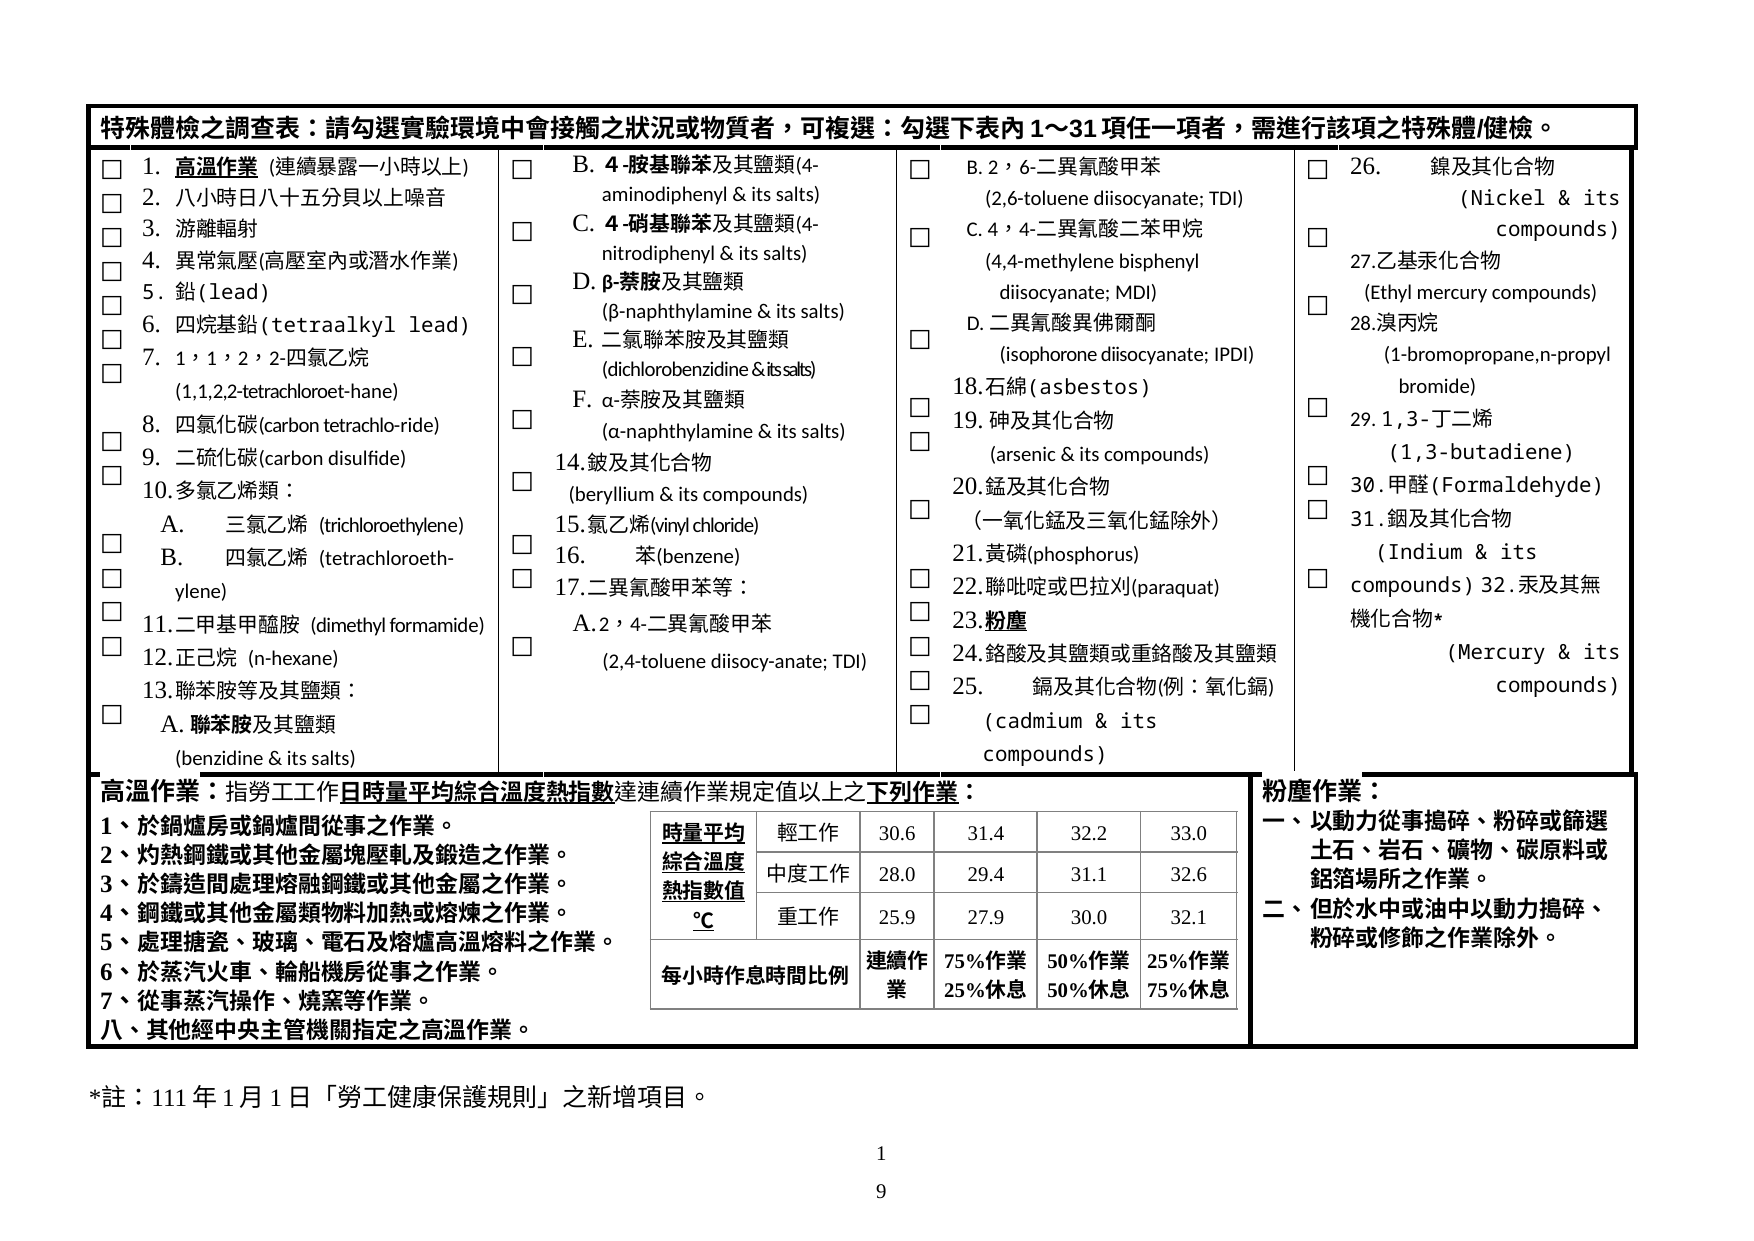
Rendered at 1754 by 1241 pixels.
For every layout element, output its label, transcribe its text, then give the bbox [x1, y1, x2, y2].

table_header 30.6 [861, 812, 933, 851]
table_cell B. 2，6-二異氰酸甲苯 (2,6-toluene diisocyanate; TDI) C. 4，4-二異氰酸二苯甲烷 (4,4-methylene bisphenyl diisocyanate; MDI) D. 二異氰酸異佛爾酮 (isophorone diisocyanate; IPDI) 石綿(asbestos) 砷及其化合物 (arsenic & its compounds) 錳及其化合物 （一氧化錳及三氧化錳除外） 黃磷(phosphorus) 聯吡啶或巴拉刈(paraquat) 粉塵 鉻酸及其鹽類或重鉻酸及其鹽類 鎘及其化合物(例：氧化鎘) (cadmium & its compounds) [941, 150, 1294, 772]
table_cell □ □ □ □ □ □ □□ □ □ □ [897, 150, 940, 772]
table_header 特殊體檢之調查表：請勾選實驗環境中會接觸之狀況或物質者，可複選：勾選下表內1〜31項任一項者，需進行該項之特殊體/健檢。 [91, 108, 1634, 145]
table_cell 75%作業25%休息 [935, 940, 1036, 1008]
table_header 輕工作 [757, 812, 859, 851]
table_header 時量平均綜合溫度熱指數值℃ [651, 812, 756, 939]
table_cell 50%作業50%休息 [1038, 940, 1140, 1008]
table_cell 25%作業75%休息 [1141, 940, 1236, 1008]
table_cell 高溫作業：指勞工工作日時量平均綜合溫度熱指數達連續作業規定值以上之下列作業： [91, 777, 1248, 806]
text *註：111年1月1日「勞工健康保護規則」之新增項目。 [89, 1078, 1665, 1114]
table_cell 32.1 [1141, 893, 1236, 939]
table_header 32.2 [1038, 812, 1140, 851]
table_cell 連續作業 [861, 940, 933, 1008]
table_cell 高溫作業 (連續暴露一小時以上) 八小時日八十五分貝以上噪音 游離輻射 異常氣壓(高壓室內或潛水作業) 鉛(lead) 四烷基鉛(tetraalkyl lead) 1，1，2，2-四氯乙烷 (1,1,2,2-tetrachloroet-hane) 四氯化碳(carbon tetrachlo-ride) 二硫化碳(carbon disulfide) 多氯乙烯類： 三氯乙烯 (trichloroethylene) 四氯乙烯 (tetrachloroeth-ylene) 二甲基甲醯胺 (dimethyl formamide) 正己烷 (n-hexane) 聯苯胺等及其鹽類： 聯苯胺及其鹽類 (benzidine & its salts) [131, 150, 498, 772]
table_cell 30.0 [1038, 893, 1140, 939]
table_cell [639, 806, 1248, 1044]
table_cell 27.9 [935, 893, 1036, 939]
table_cell □ □ □ □ □ □ □ [1295, 150, 1338, 772]
table_cell 鎳及其化合物 (Nickel & its compounds) 27.乙基汞化合物 (Ethyl mercury compounds) 28.溴丙烷 (1-bromopropane,n-propyl bromide) 29. 1,3-丁二烯 (1,3-butadiene) 30.甲醛(Formaldehyde) 31.銦及其化合物 (Indium & its compounds) 32.汞及其無機化合物* (Mercury & its compounds) [1339, 150, 1629, 772]
table_header 33.0 [1141, 812, 1236, 851]
table_cell 粉塵作業： 一、 以動力從事搗碎、粉碎或篩選土石、岩石、礦物、碳原料或鋁箔場所之作業。 二、 但於水中或油中以動力搗碎、粉碎或修飾之作業除外。 [1253, 777, 1634, 1044]
table_cell 29.4 [935, 853, 1036, 891]
table_cell 31.1 [1038, 853, 1140, 891]
table_cell □ □ □ □ □ □ □ □ □ [499, 150, 543, 772]
table_cell 每小時作息時間比例 [651, 940, 859, 1008]
table_cell 32.6 [1141, 853, 1236, 891]
table_cell 於鍋爐房或鍋爐間從事之作業。 灼熱鋼鐵或其他金屬塊壓軋及鍛造之作業。 於鑄造間處理熔融鋼鐵或其他金屬之作業。 鋼鐵或其他金屬類物料加熱或熔煉之作業。 處理搪瓷、玻璃、電石及熔爐高溫熔料之作業。 於蒸汽火車、輪船機房從事之作業。 從事蒸汽操作、燒窯等作業。 八、其他經中央主管機關指定之高溫作業。 [91, 806, 639, 1044]
table_cell ４-胺基聯苯及其鹽類(4-aminodiphenyl & its salts) ４-硝基聯苯及其鹽類(4-nitrodiphenyl & its salts) β-萘胺及其鹽類 (β-naphthylamine & its salts) 二氯聯苯胺及其鹽類(dichlorobenzidine & its salts) α-萘胺及其鹽類 (α-naphthylamine & its salts) 鈹及其化合物 (beryllium & its compounds) 氯乙烯(vinyl chloride) 苯(benzene) 二異氰酸甲苯等： 2，4-二異氰酸甲苯 (2,4-toluene diisocy-anate; TDI) [544, 150, 896, 772]
table_cell 28.0 [861, 853, 933, 891]
table_cell 中度工作 [757, 853, 859, 891]
table_header 31.4 [935, 812, 1036, 851]
table_cell □ □ □ □ □ □ □ □ □ □ □□□ □ [91, 150, 130, 772]
table_cell 重工作 [757, 893, 859, 939]
table_cell 25.9 [861, 893, 933, 939]
